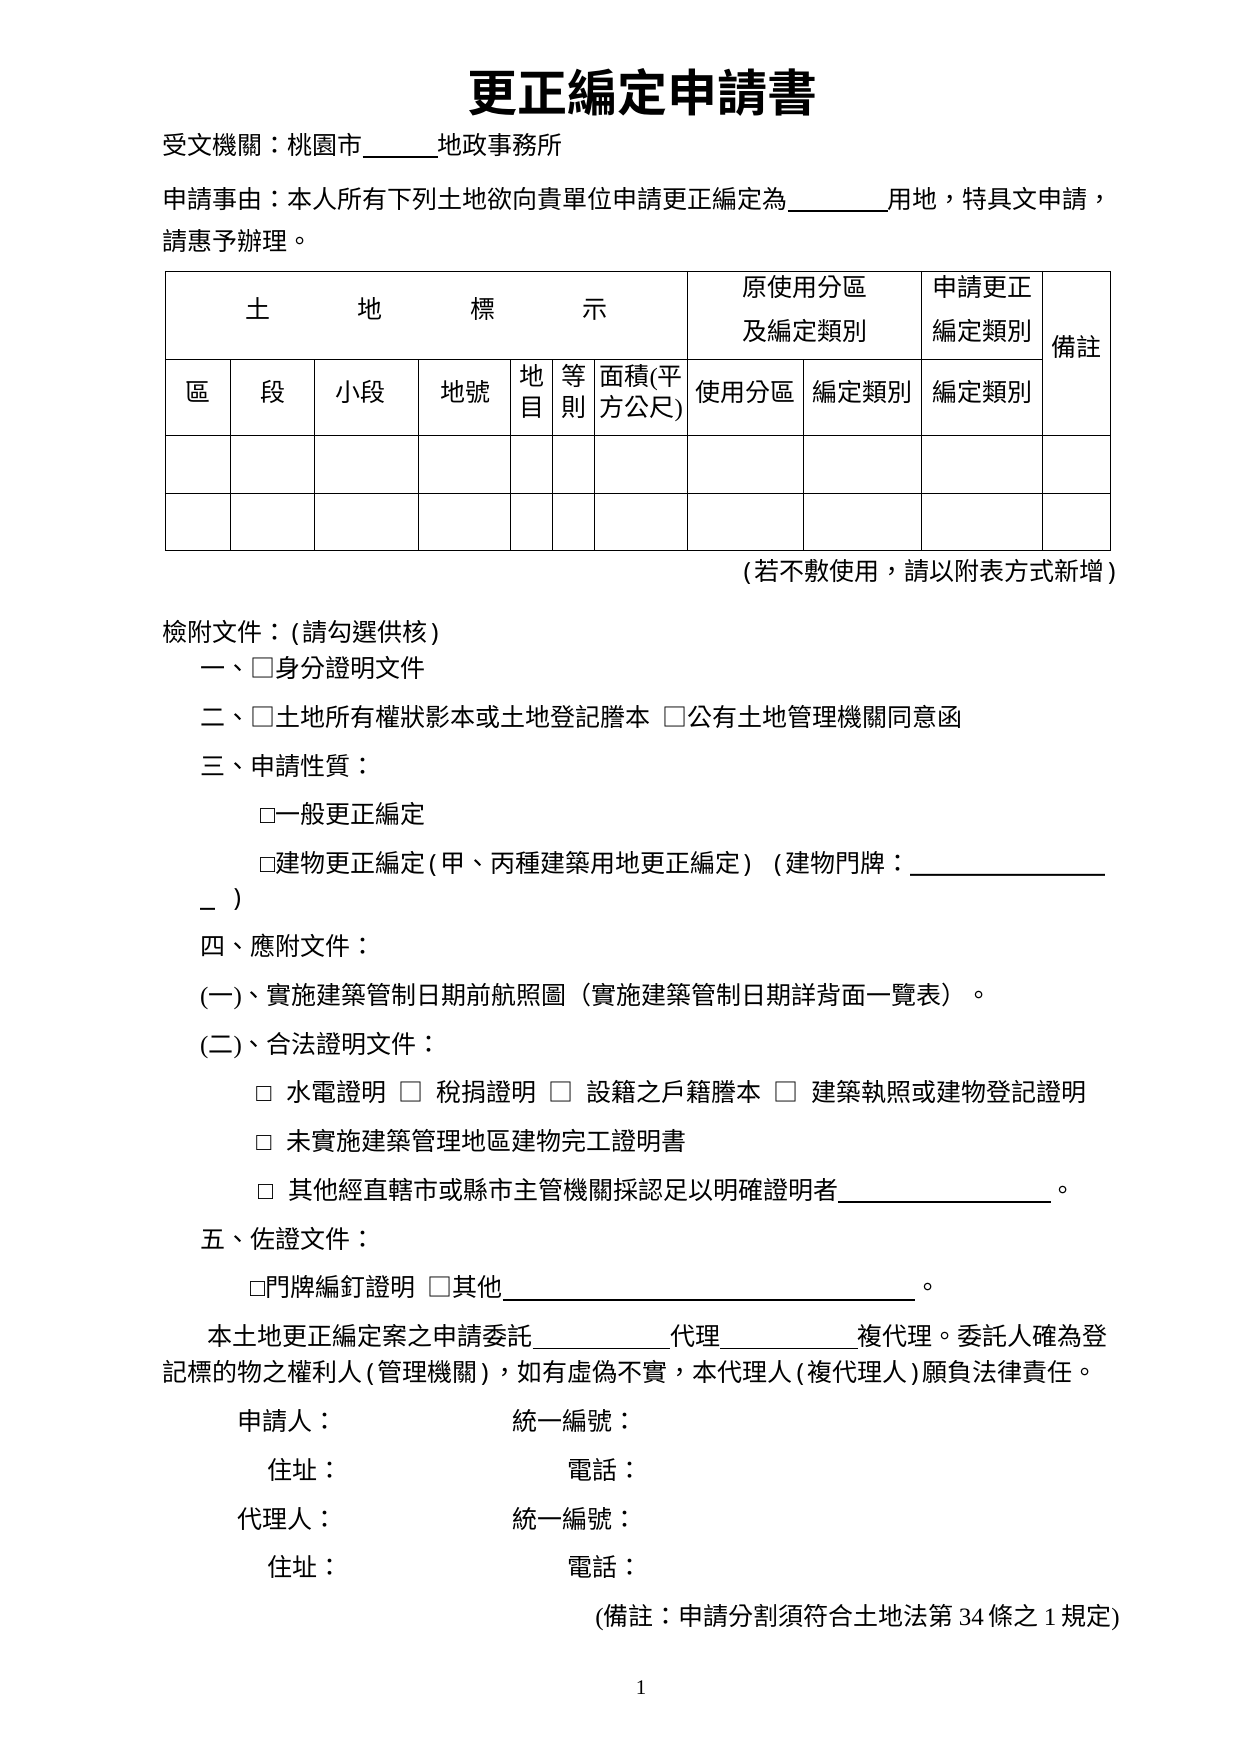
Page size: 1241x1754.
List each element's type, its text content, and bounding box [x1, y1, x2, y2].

table_cell [315, 494, 418, 550]
text □建物更正編定(甲、丙種建築用地更正編定) (建物門牌：______________ ) [200, 844, 1119, 914]
table_cell [688, 436, 803, 493]
table_cell [511, 436, 552, 493]
text 住址： 電話： [162, 1450, 1119, 1487]
table_cell [166, 436, 230, 493]
text 申請事由：本人所有下列土地欲向貴單位申請更正編定為 用地，特具文申請，請惠予辦理。 [162, 175, 1119, 258]
table_header 申請更正 編定類別 [922, 272, 1042, 359]
text 五、佐證文件： [200, 1219, 1119, 1255]
table_cell 使用分區 [688, 360, 803, 435]
text 受文機關：桃園市 地政事務所 [162, 121, 1119, 162]
table_cell [511, 494, 552, 550]
text □ 其他經直轄市或縣市主管機關採認足以明確證明者 。 [256, 1170, 1119, 1207]
text 住址： 電話： [162, 1548, 1119, 1584]
table_cell [553, 494, 594, 550]
table_cell [922, 494, 1042, 550]
table_cell [231, 436, 314, 493]
table_cell 面積(平方公尺) [595, 360, 687, 435]
table_cell [688, 494, 803, 550]
table_cell 編定類別 [922, 360, 1042, 435]
table_cell [922, 436, 1042, 493]
table_cell [1043, 436, 1110, 493]
text 更正編定申請書 [162, 75, 1122, 121]
table_cell 等則 [553, 360, 594, 435]
text □門牌編釘證明 □其他 。 [200, 1268, 1119, 1304]
text 檢附文件：(請勾選供核) [162, 612, 1119, 649]
table_cell 地目 [511, 360, 552, 435]
text 三、申請性質： [200, 746, 1119, 782]
text (備註：申請分割須符合土地法第34條之1規定) [162, 1597, 1119, 1633]
table_cell [419, 494, 510, 550]
text 一、□身分證明文件 [200, 649, 1119, 685]
table_cell 小段 [315, 360, 418, 435]
text (二)、合法證明文件： [200, 1024, 1119, 1060]
text □ 未實施建築管理地區建物完工證明書 [256, 1122, 1119, 1158]
text 本土地更正編定案之申請委託 代理 複代理。委託人確為登記標的物之權利人(管理機關)，如有虛偽不實，本代理人(複代理人)願負法律責任。 [162, 1317, 1119, 1389]
text 代理人： 統一編號： [162, 1499, 1119, 1535]
table_cell 地號 [419, 360, 510, 435]
text □一般更正編定 [200, 795, 1119, 831]
text (若不敷使用，請以附表方式新增) [162, 551, 1119, 587]
table_cell [595, 494, 687, 550]
table_header 土 地 標 示 [166, 272, 687, 359]
table_cell 區 [166, 360, 230, 435]
table_header 原使用分區 及編定類別 [688, 272, 921, 359]
table_cell [315, 436, 418, 493]
table_cell [553, 436, 594, 493]
table_header 備註 [1043, 272, 1110, 435]
table_cell [1043, 494, 1110, 550]
table_cell [419, 436, 510, 493]
table_cell [804, 436, 921, 493]
table_cell [166, 494, 230, 550]
table_cell 段 [231, 360, 314, 435]
table_cell [595, 436, 687, 493]
text □ 水電證明 □ 稅捐證明 □ 設籍之戶籍謄本 □ 建築執照或建物登記證明 [256, 1073, 1119, 1109]
text (一)、實施建築管制日期前航照圖（實施建築管制日期詳背面一覽表）。 [200, 975, 1119, 1012]
table_cell [231, 494, 314, 550]
text 四、應附文件： [200, 927, 1119, 963]
text 二、□土地所有權狀影本或土地登記謄本 □公有土地管理機關同意函 [200, 697, 1119, 734]
table_cell 編定類別 [804, 360, 921, 435]
text 申請人： 統一編號： [162, 1402, 1119, 1438]
table_cell [804, 494, 921, 550]
